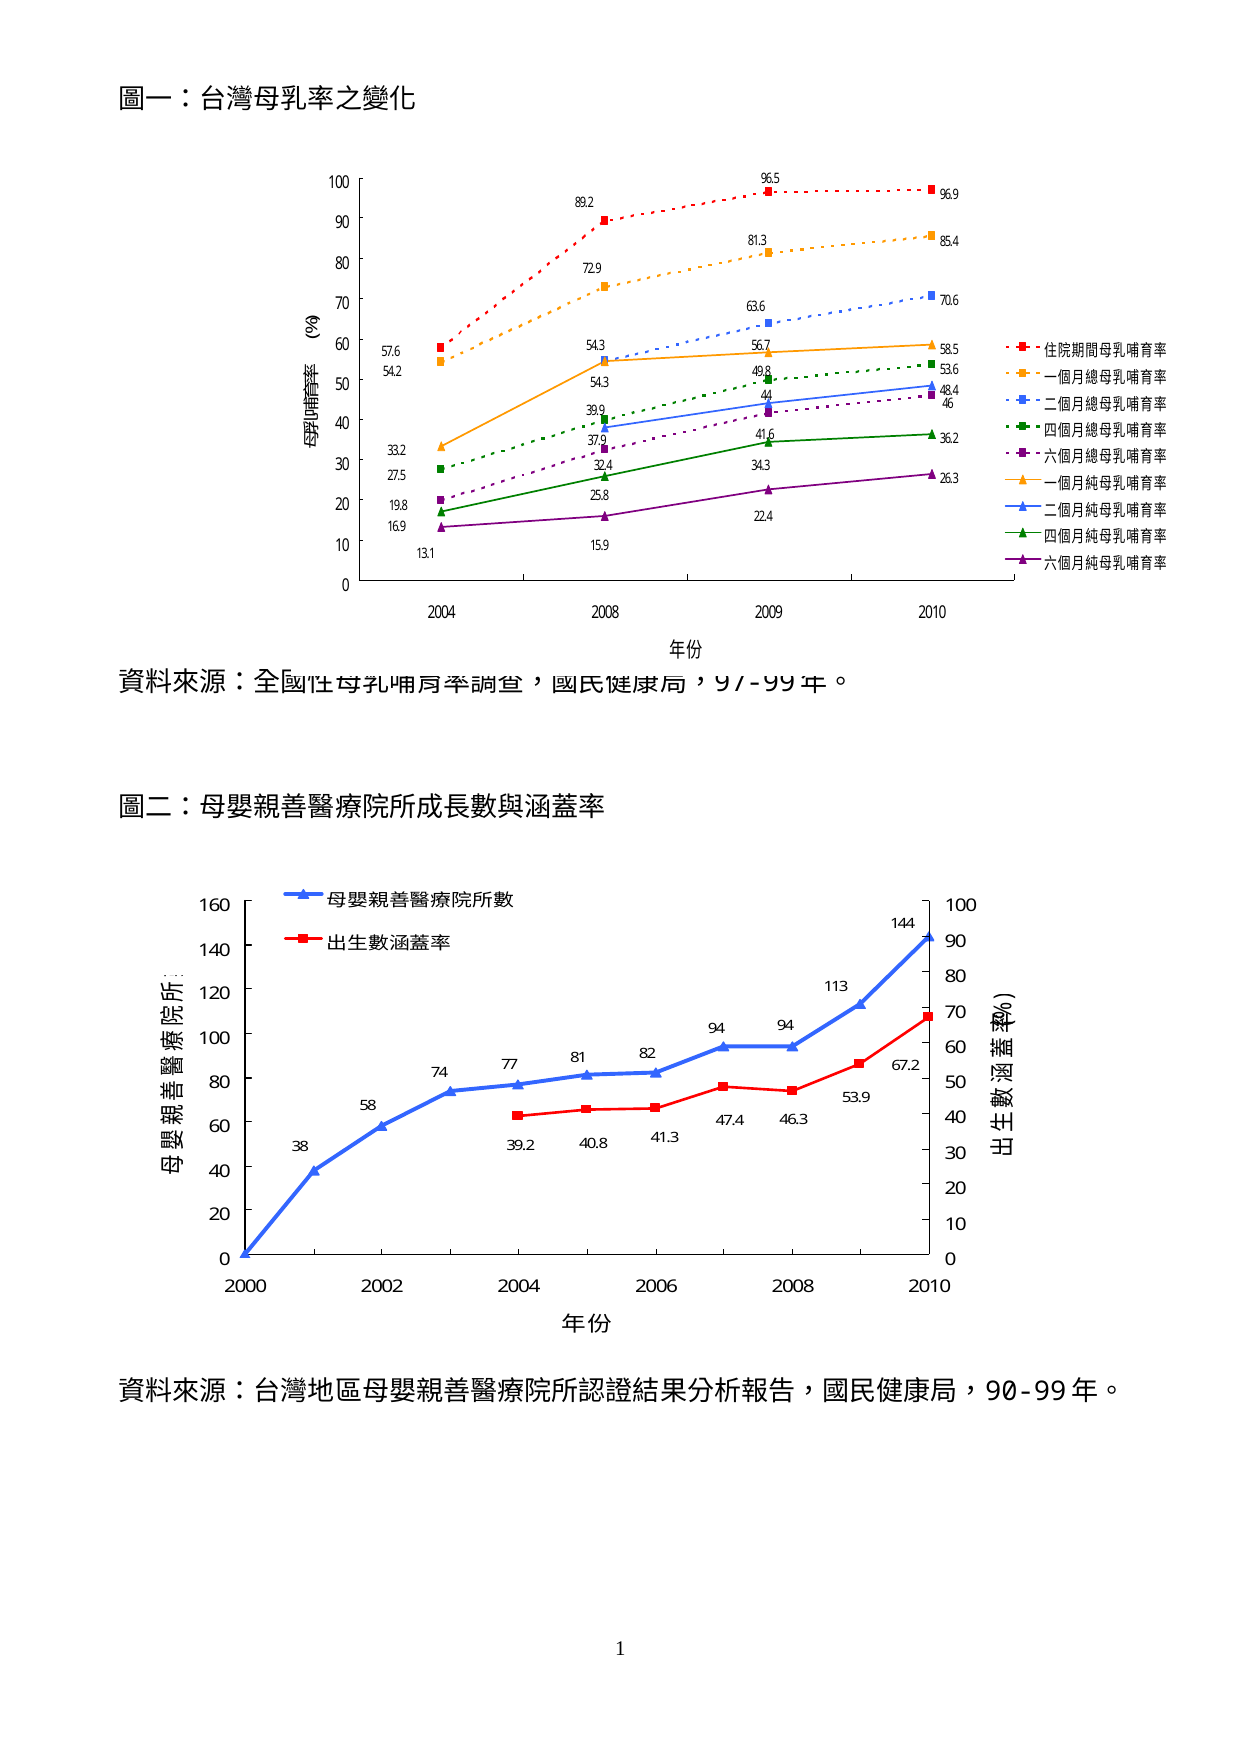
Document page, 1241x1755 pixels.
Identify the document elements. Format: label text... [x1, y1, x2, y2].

text 圖一：台灣母乳率之變化 [118, 75, 1122, 117]
text 圖二：母嬰親善醫療院所成長數與涵蓋率 [118, 783, 1122, 825]
text 資料來源：全國性母乳哺育率調查，國民健康局，97-99年。 [118, 658, 1122, 700]
text 資料來源：台灣地區母嬰親善醫療院所認證結果分析報告，國民健康局，90-99年。 [118, 1367, 1122, 1408]
